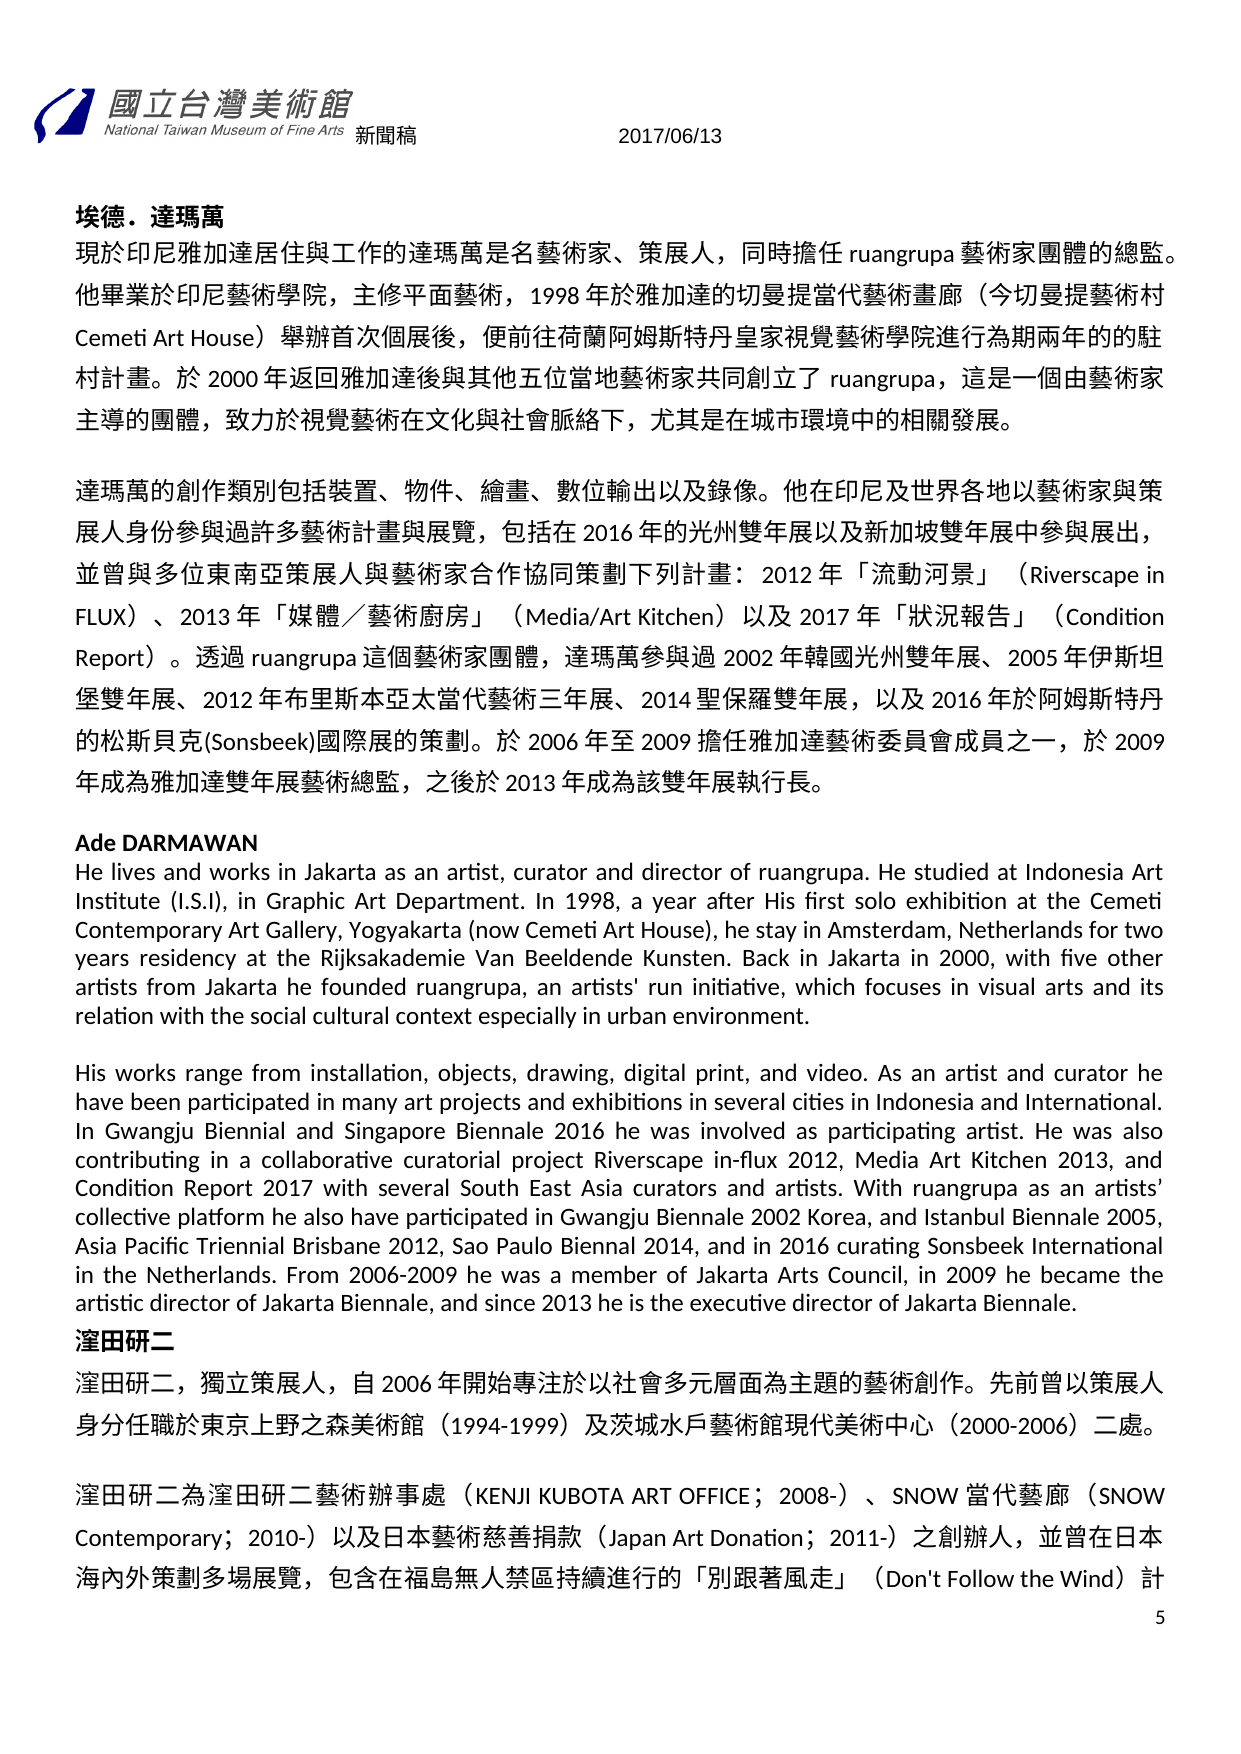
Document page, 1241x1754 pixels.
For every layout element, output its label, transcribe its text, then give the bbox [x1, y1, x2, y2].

text 現於印尼雅加達居住與工作的達瑪萬是名藝術家、策展人，同時擔任ruangrupa藝術家團體的總監。他畢業於印尼藝術學院，主修平面藝術，1998年於雅加達的切曼提當代藝術畫廊（今切曼提藝術村Cemeti Art House）舉辦首次個展後，便前往荷蘭阿姆斯特丹皇家視覺藝術學院進行為期兩年的的駐村計畫。於2000年返回雅加達後與其他五位當地藝術家共同創立了ruangrupa，這是一個由藝術家主導的團體，致力於視覺藝術在文化與社會脈絡下，尤其是在城市環境中的相關發展。 [75, 234, 1165, 437]
text 漥田研二 [75, 1322, 1165, 1358]
text 漥田研二為漥田研二藝術辦事處（KENJI KUBOTA ART OFFICE；2008-）、SNOW當代藝廊（SNOW Contemporary；2010-）以及日本藝術慈善捐款（Japan Art Donation；2011-）之創辦人，並曾在日本海內外策劃多場展覽，包含在福島無人禁區持續進行的「別跟著風走」（Don't Follow the Wind）計 [75, 1476, 1165, 1595]
text His works range from installation, objects, drawing, digital print, and video. As an artist and curator he have been participated in many art projects and exhibitions in several cities in Indonesia and International. In Gwangju Biennial and Singapore Biennale 2016 he was involved as participating artist. He was also contributing in a collaborative curatorial project Riverscape in-flux 2012, Media Art Kitchen 2013, and Condition Report 2017 with several South East Asia curators and artists. With ruangrupa as an artists’ collective platform he also have participated in Gwangju Biennale 2002 Korea, and Istanbul Biennale 2005, Asia Pacific Triennial Brisbane 2012, Sao Paulo Biennal 2014, and in 2016 curating Sonsbeek International in the Netherlands. From 2006-2009 he was a member of Jakarta Arts Council, in 2009 he became the artistic director of Jakarta Biennale, and since 2013 he is the executive director of Jakarta Biennale. [75, 1063, 1165, 1318]
picture [34, 88, 355, 144]
text 埃德．達瑪萬 [75, 198, 1165, 234]
text Ade DARMAWAN [75, 833, 1165, 858]
text He lives and works in Jakarta as an artist, curator and director of ruangrupa. He studied at Indonesia Art Institute (I.S.I), in Graphic Art Department. In 1998, a year after His first solo exhibition at the Cemeti Contemporary Art Gallery, Yogyakarta (now Cemeti Art House), he stay in Amsterdam, Netherlands for two years residency at the Rijksakademie Van Beeldende Kunsten. Back in Jakarta in 2000, with five other artists from Jakarta he founded ruangrupa, an artists' run initiative, which focuses in visual arts and its relation with the social cultural context especially in urban environment. [75, 862, 1165, 1031]
text 漥田研二，獨立策展人，自2006年開始專注於以社會多元層面為主題的藝術創作。先前曾以策展人身分任職於東京上野之森美術館（1994-1999）及茨城水戶藝術館現代美術中心（2000-2006）二處。 [75, 1363, 1165, 1441]
text 達瑪萬的創作類別包括裝置、物件、繪畫、數位輸出以及錄像。他在印尼及世界各地以藝術家與策展人身份參與過許多藝術計畫與展覽，包括在2016年的光州雙年展以及新加坡雙年展中參與展出，並曾與多位東南亞策展人與藝術家合作協同策劃下列計畫：2012年「流動河景」（Riverscape in FLUX）、2013年「媒體／藝術廚房」（Media/Art Kitchen）以及2017年「狀況報告」（Condition Report）。透過ruangrupa這個藝術家團體，達瑪萬參與過2002年韓國光州雙年展、2005年伊斯坦堡雙年展、2012年布里斯本亞太當代藝術三年展、2014聖保羅雙年展，以及2016年於阿姆斯特丹的松斯貝克(Sonsbeek)國際展的策劃。於2006年至2009擔任雅加達藝術委員會成員之一，於2009年成為雅加達雙年展藝術總監，之後於2013年成為該雙年展執行長。 [75, 471, 1165, 799]
